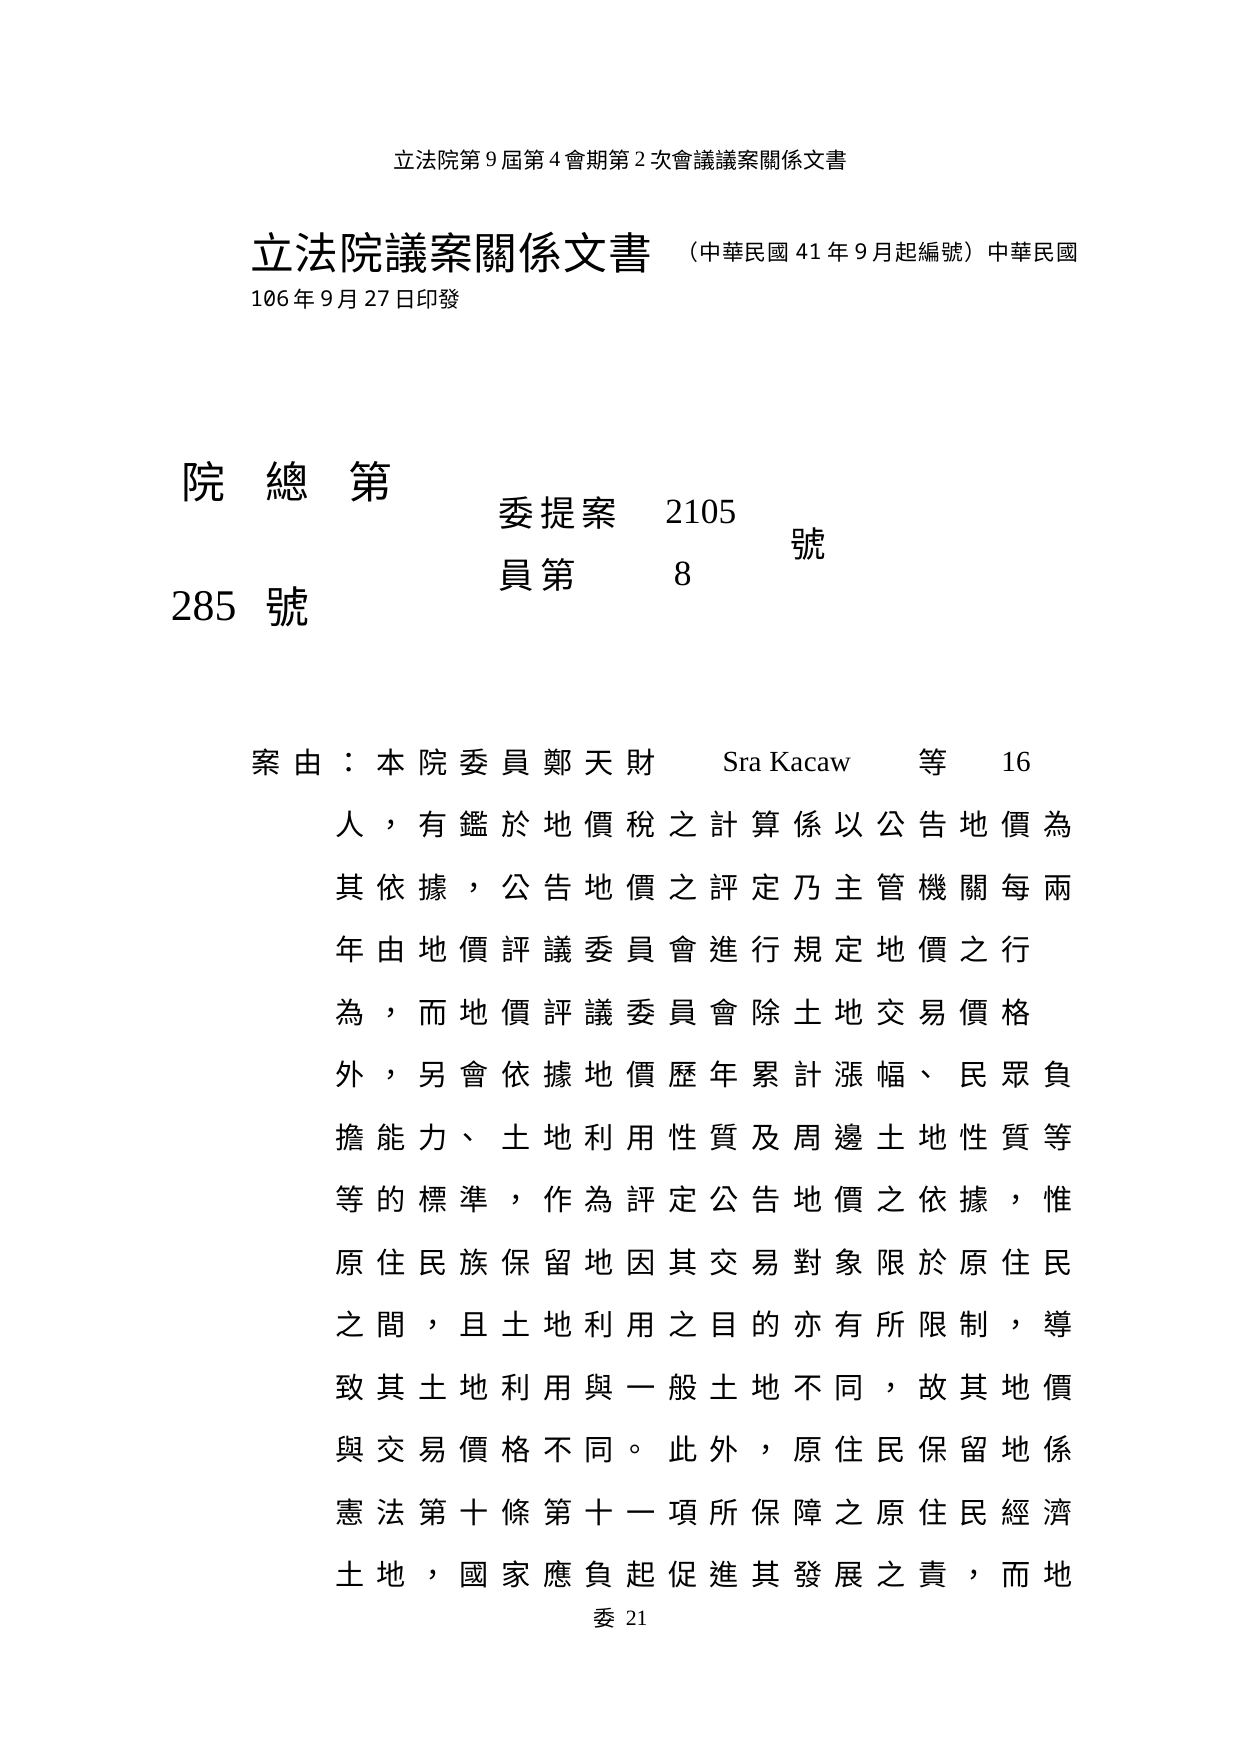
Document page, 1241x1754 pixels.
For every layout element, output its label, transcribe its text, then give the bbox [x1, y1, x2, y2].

table_header [793, 406, 807, 656]
text 案由：本院委員鄭天財Sra Kacaw等16人，有鑑於地價稅之計算係以公告地價為其依據，公告地價之評定乃主管機關每兩年由地價評議委員會進行規定地價之行為，而地價評議委員會除土地交易價格外，另會依據地價歷年累計漲幅、民眾負擔能力、土地利用性質及周邊土地性質等等的標準，作為評定公告地價之依據，惟原住民族保留地因其交易對象限於原住民之間，且土地利用之目的亦有所限制，導致其土地利用與一般土地不同，故其地價與交易價格不同。此外，原住民保留地係憲法第十條第十一項所保障之原住民經濟土地，國家應負起促進其發展之責，而地 [217, 719, 1078, 1594]
text 立法院議案關係文書 （中華民國41年9月起編號）中華民國106年9月27日印發 [250, 219, 1078, 314]
table_header 委員 [420, 406, 534, 656]
table_header [788, 406, 793, 656]
table_header 號 [751, 406, 788, 656]
table_header 提案第 [534, 406, 639, 656]
table_header 21058 [640, 406, 751, 656]
table_header 院總第285號 [162, 406, 420, 656]
